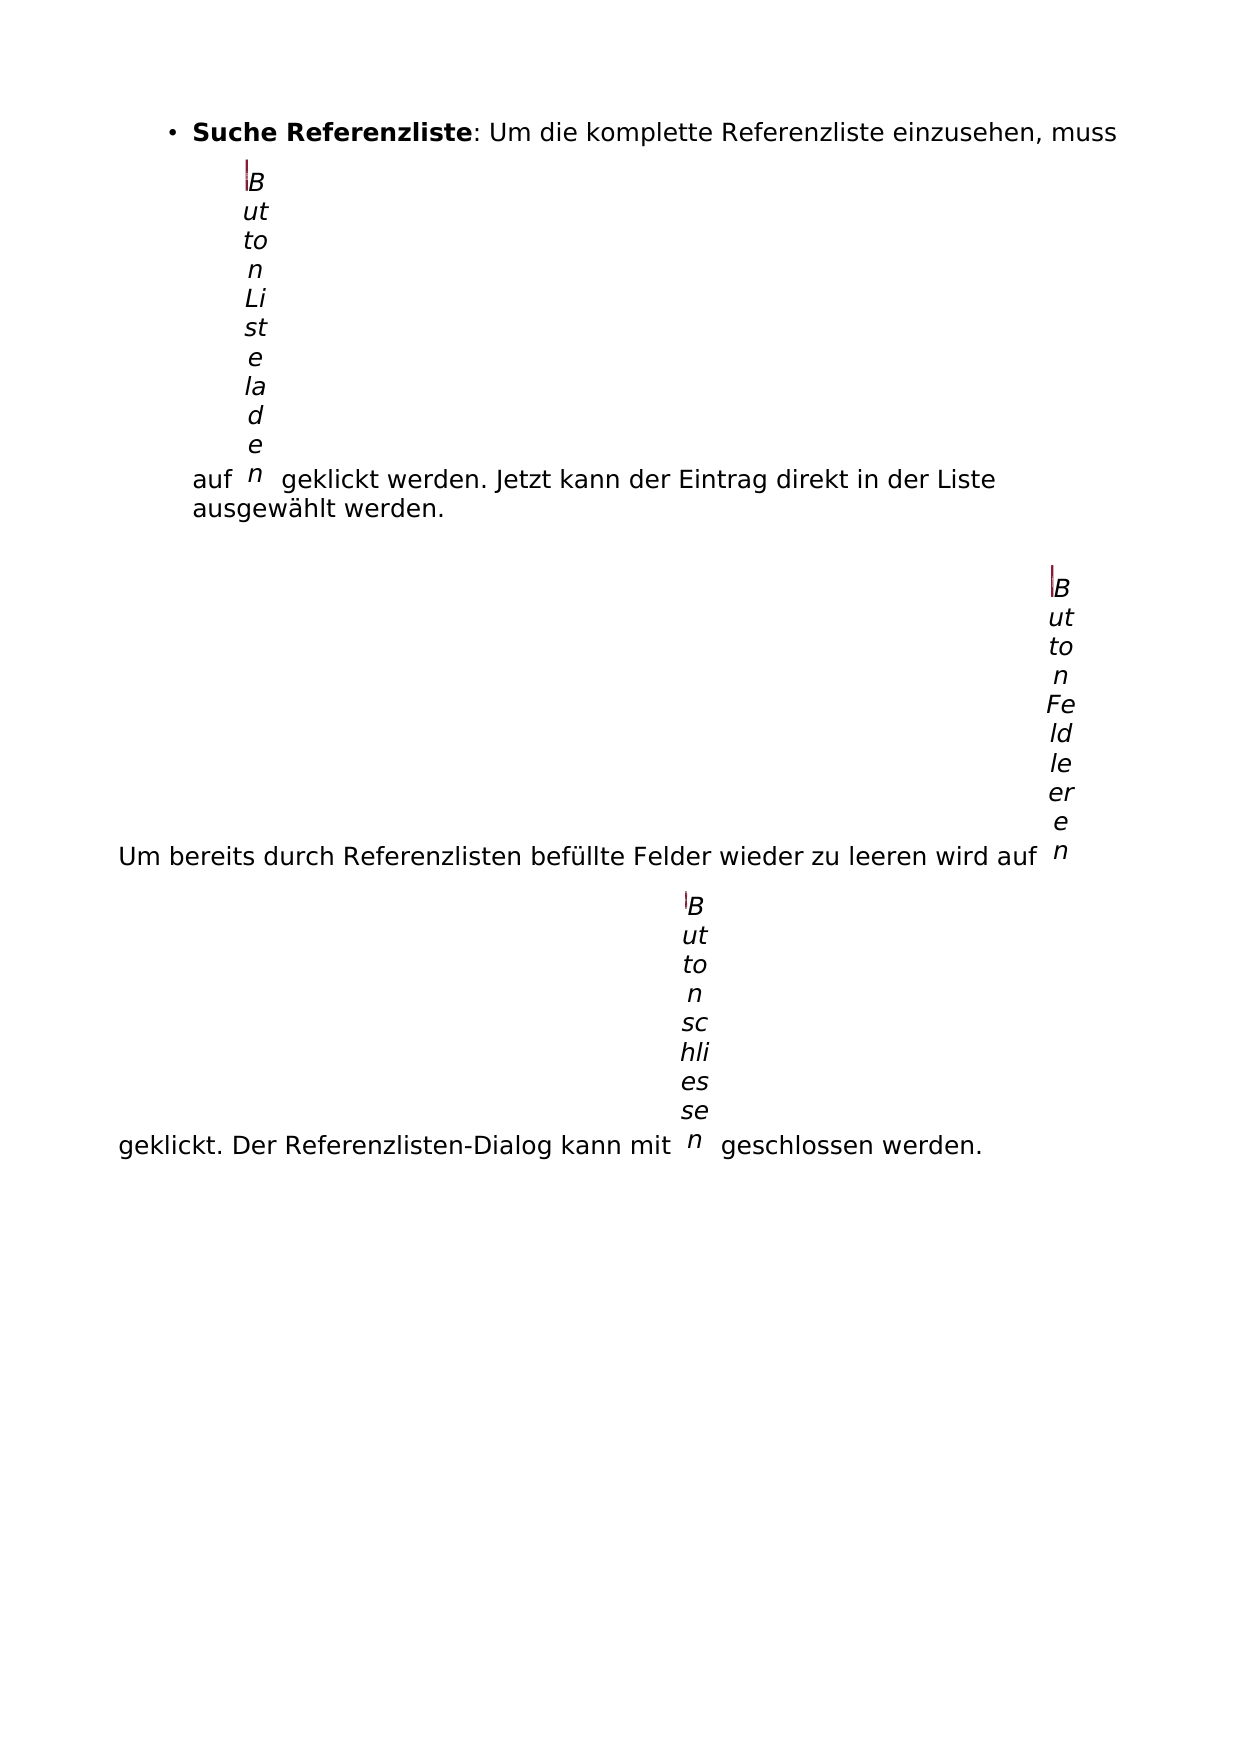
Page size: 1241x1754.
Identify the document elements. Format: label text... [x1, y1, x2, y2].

list Button Liste laden [240, 160, 273, 489]
text Button Feld leeren [1045, 566, 1079, 865]
text Button schliessen [679, 884, 713, 1154]
list Suche Referenzliste: Um die komplette Referenzliste einzusehen, muss auf geklickt werden. Jetzt kann der Eintrag direkt in der Liste ausgewählt werden. [177, 118, 1122, 524]
text Um bereits durch Referenzlisten befüllte Felder wieder zu leeren wird auf geklickt. Der Referenzlisten-Dialog kann mit geschlossen werden. [118, 553, 1122, 1160]
